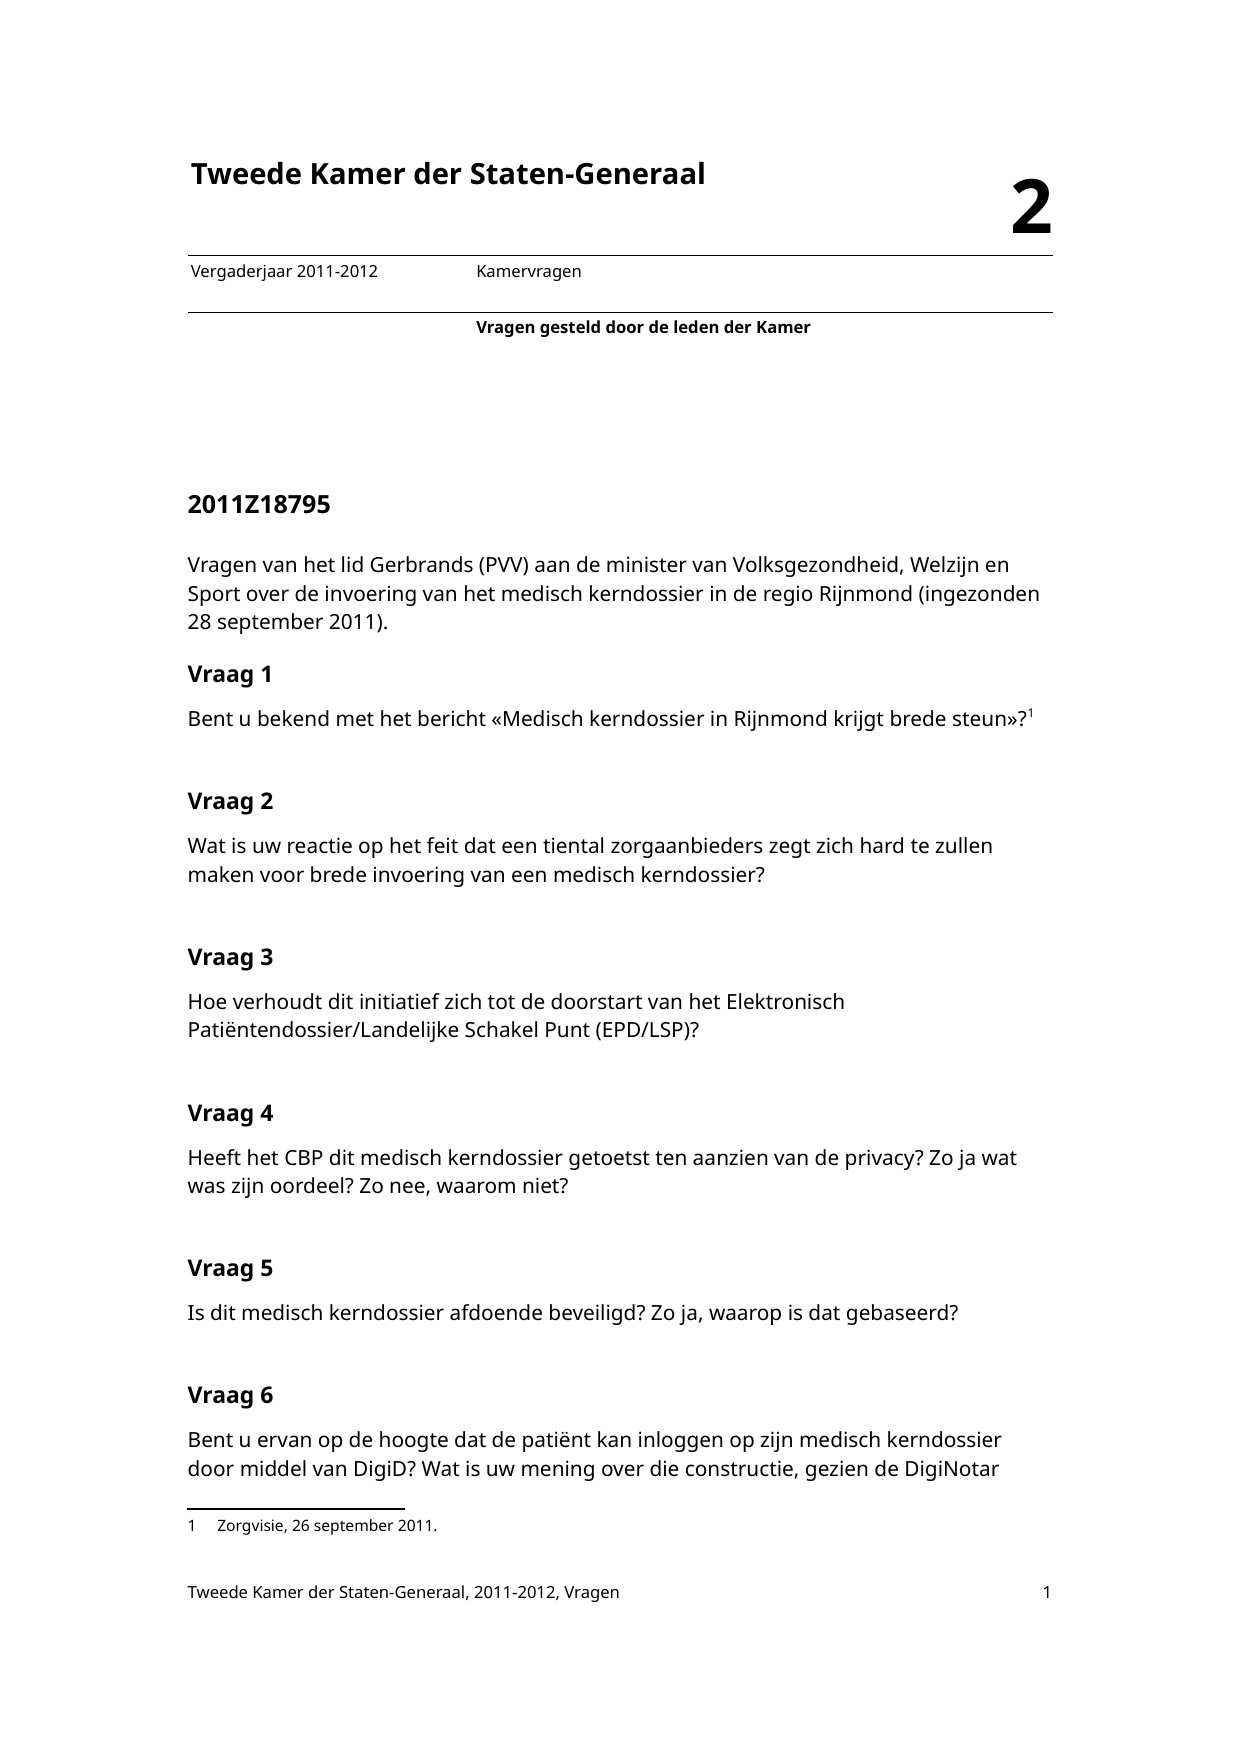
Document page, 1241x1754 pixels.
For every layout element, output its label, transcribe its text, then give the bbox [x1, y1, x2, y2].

text Bent u ervan op de hoogte dat de patiënt kan inloggen op zijn medisch kerndossier door middel van DigiD? Wat is uw mening over die constructie, gezien de DigiNotar [187, 1426, 1053, 1482]
text 2011Z18795 [187, 487, 1053, 521]
subtitle Vraag 2 [187, 785, 1053, 817]
subtitle Vraag 6 [187, 1379, 1053, 1411]
table_cell Vragen gesteld door de leden der Kamer [473, 313, 1053, 339]
table_header Tweede Kamer der Staten-Generaal [188, 150, 879, 255]
text Wat is uw reactie op het feit dat een tiental zorgaanbieders zegt zich hard te zullen maken voor brede invoering van een medisch kerndossier? [187, 832, 1053, 888]
table_header 2 [880, 150, 1053, 255]
text Vragen van het lid Gerbrands (PVV) aan de minister van Volksgezondheid, Welzijn en Sport over de invoering van het medisch kerndossier in de regio Rijnmond (ingezonden 28 september 2011). [187, 550, 1053, 636]
table_cell [188, 313, 473, 339]
text Heeft het CBP dit medisch kerndossier getoetst ten aanzien van de privacy? Zo ja wat was zijn oordeel? Zo nee, waarom niet? [187, 1143, 1053, 1200]
subtitle Vraag 4 [187, 1097, 1053, 1128]
subtitle Vraag 1 [187, 658, 1053, 689]
subtitle Vraag 3 [187, 941, 1053, 972]
table_cell Vergaderjaar 2011-2012 [188, 256, 473, 312]
text Hoe verhoudt dit initiatief zich tot de doorstart van het Elektronisch Patiëntendossier/Landelijke Schakel Punt (EPD/LSP)? [187, 987, 1053, 1044]
subtitle Vraag 5 [187, 1252, 1053, 1283]
text Bent u bekend met het bericht «Medisch kerndossier in Rijnmond krijgt brede steun»? [187, 704, 1053, 733]
table_cell Kamervragen [473, 256, 1053, 312]
text Is dit medisch kerndossier afdoende beveiligd? Zo ja, waarop is dat gebaseerd? [187, 1298, 1053, 1327]
text Zorgvisie, 26 september 2011. [187, 1508, 1053, 1536]
